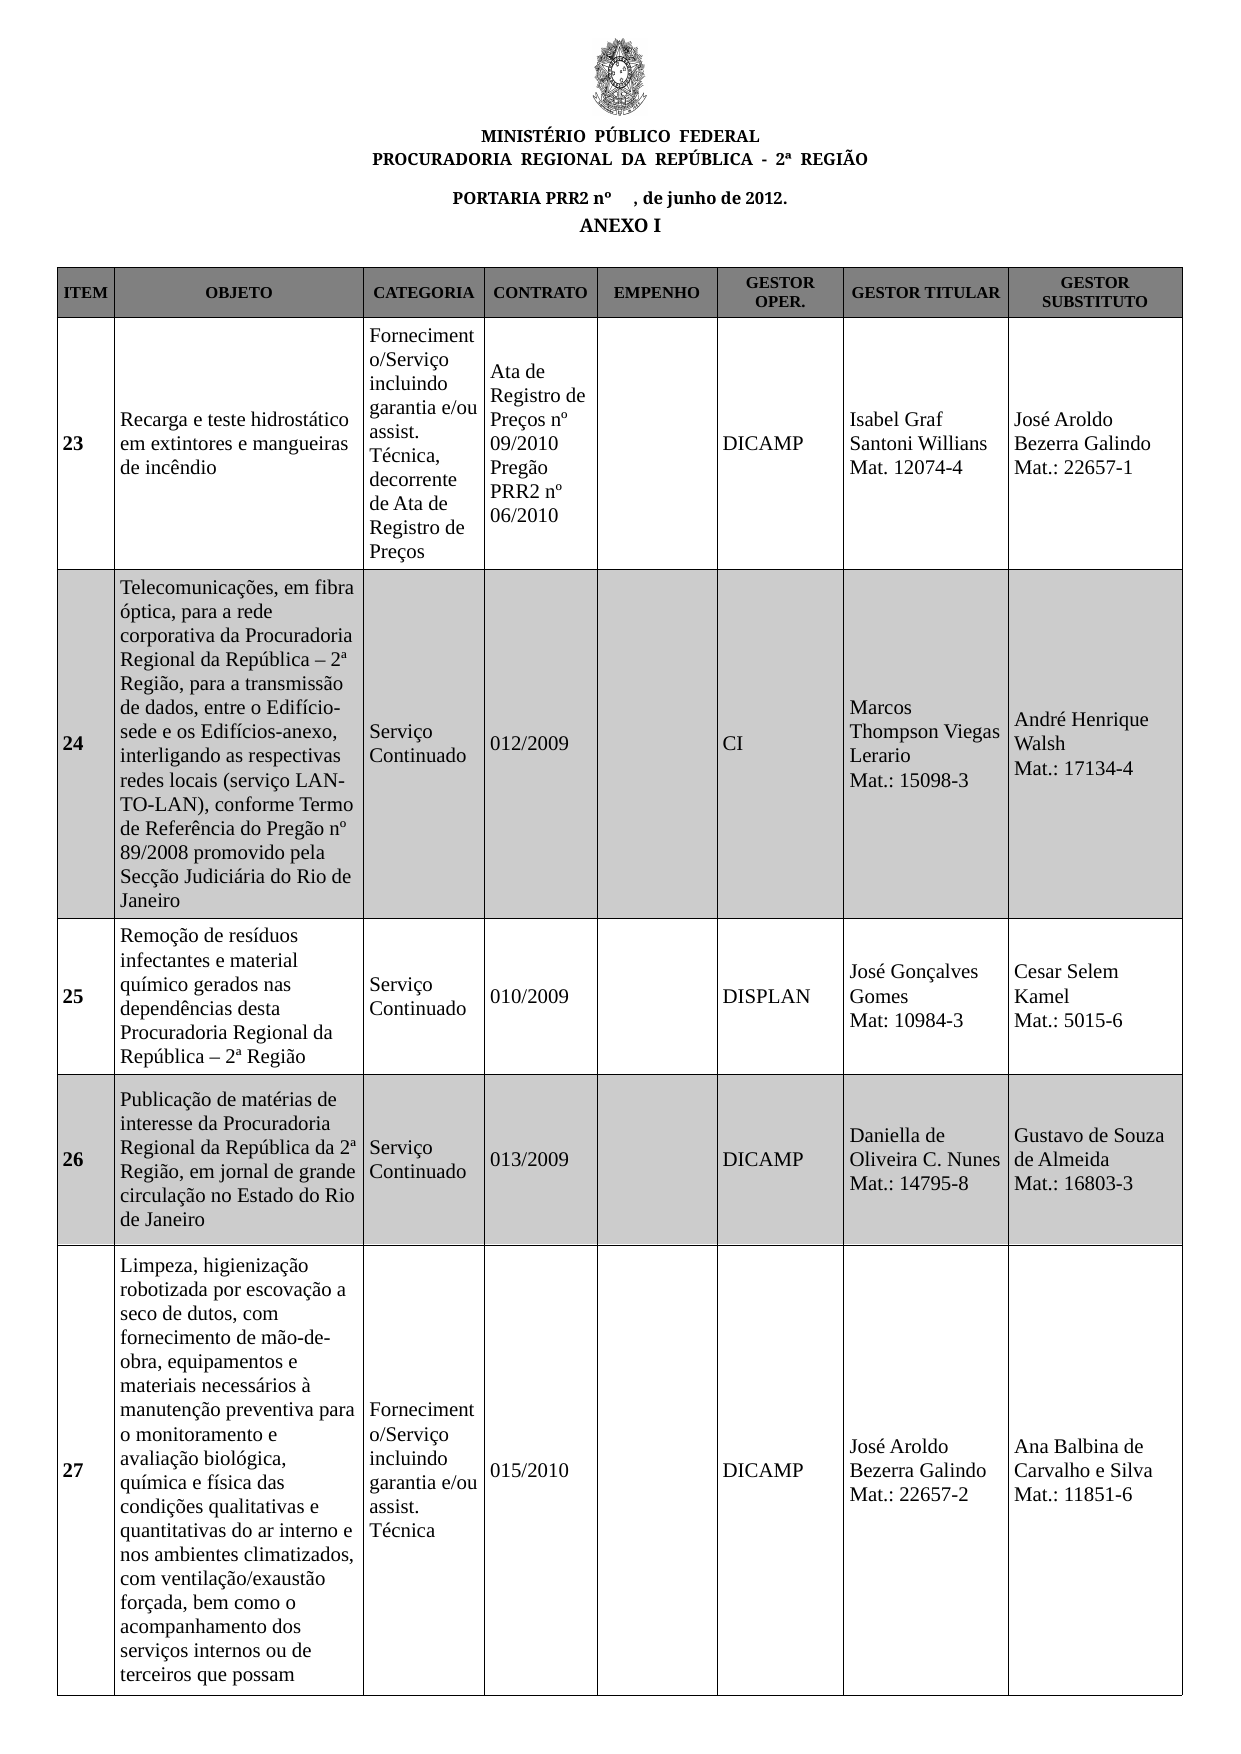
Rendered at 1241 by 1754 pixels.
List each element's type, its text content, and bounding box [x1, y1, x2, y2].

table_cell Gustavo de Souza de Almeida Mat.: 16803-3 [1009, 1075, 1182, 1244]
table_cell Limpeza, higienização robotizada por escovação a seco de dutos, com fornecimento de mão-de-obra, equipamentos e materiais necessários à manutenção preventiva para o monitoramento e avaliação biológica, química e física das condições qualitativas e quantitativas do ar interno e nos ambientes climatizados, com ventilação/exaustão forçada, bem como o acompanhamento dos serviços internos ou de terceiros que possam [115, 1246, 363, 1695]
table_cell 24 [58, 570, 114, 918]
table_cell Fornecimento/Serviço incluindo garantia e/ou assist. Técnica, decorrente de Ata de Registro de Preços [364, 318, 484, 569]
table_cell DICAMP [718, 1246, 843, 1695]
table_cell DISPLAN [718, 919, 843, 1073]
table_cell Cesar Selem Kamel Mat.: 5015-6 [1009, 919, 1182, 1073]
table_cell [598, 1075, 717, 1244]
table_cell Publicação de matérias de interesse da Procuradoria Regional da República da 2ª Região, em jornal de grande circulação no Estado do Rio de Janeiro [115, 1075, 363, 1244]
table_cell José Gonçalves Gomes Mat: 10984-3 [844, 919, 1008, 1073]
table_cell Isabel Graf Santoni Willians Mat. 12074-4 [844, 318, 1008, 569]
table_cell [598, 318, 717, 569]
table_header GESTOR OPER. [718, 268, 843, 317]
table_cell José Aroldo Bezerra Galindo Mat.: 22657-2 [844, 1246, 1008, 1695]
table_cell DICAMP [718, 1075, 843, 1244]
table_cell Serviço Continuado [364, 919, 484, 1073]
table_cell Telecomunicações, em fibra óptica, para a rede corporativa da Procuradoria Regional da República – 2ª Região, para a transmissão de dados, entre o Edifício-sede e os Edifícios-anexo, interligando as respectivas redes locais (serviço LAN-TO-LAN), conforme Termo de Referência do Pregão nº 89/2008 promovido pela Secção Judiciária do Rio de Janeiro [115, 570, 363, 918]
table_header CATEGORIA [364, 268, 484, 317]
table_header EMPENHO [598, 268, 717, 317]
table_cell [598, 1246, 717, 1695]
table_cell 25 [58, 919, 114, 1073]
table_cell Serviço Continuado [364, 570, 484, 918]
table_header GESTOR TITULAR [844, 268, 1008, 317]
table_cell 26 [58, 1075, 114, 1244]
table_cell 010/2009 [485, 919, 597, 1073]
table_cell Ata de Registro de Preços nº 09/2010 Pregão PRR2 nº 06/2010 [485, 318, 597, 569]
table_cell 27 [58, 1246, 114, 1695]
table_cell André Henrique Walsh Mat.: 17134-4 [1009, 570, 1182, 918]
table_cell Recarga e teste hidrostático em extintores e mangueiras de incêndio [115, 318, 363, 569]
table_cell Ana Balbina de Carvalho e Silva Mat.: 11851-6 [1009, 1246, 1182, 1695]
table_header GESTOR SUBSTITUTO [1009, 268, 1182, 317]
table_cell 23 [58, 318, 114, 569]
picture [592, 38, 648, 116]
table_cell Remoção de resíduos infectantes e material químico gerados nas dependências desta Procuradoria Regional da República – 2ª Região [115, 919, 363, 1073]
table_cell [598, 919, 717, 1073]
table_cell 015/2010 [485, 1246, 597, 1695]
table_cell 013/2009 [485, 1075, 597, 1244]
table_cell CI [718, 570, 843, 918]
table_cell [598, 570, 717, 918]
table_cell Marcos Thompson Viegas Lerario Mat.: 15098-3 [844, 570, 1008, 918]
table_header OBJETO [115, 268, 363, 317]
table_header CONTRATO [485, 268, 597, 317]
table_cell Daniella de Oliveira C. Nunes Mat.: 14795-8 [844, 1075, 1008, 1244]
table_cell 012/2009 [485, 570, 597, 918]
table_cell DICAMP [718, 318, 843, 569]
table_cell José Aroldo Bezerra Galindo Mat.: 22657-1 [1009, 318, 1182, 569]
table_header ITEM [58, 268, 114, 317]
table_cell Fornecimento/Serviço incluindo garantia e/ou assist. Técnica [364, 1246, 484, 1695]
table_cell Serviço Continuado [364, 1075, 484, 1244]
